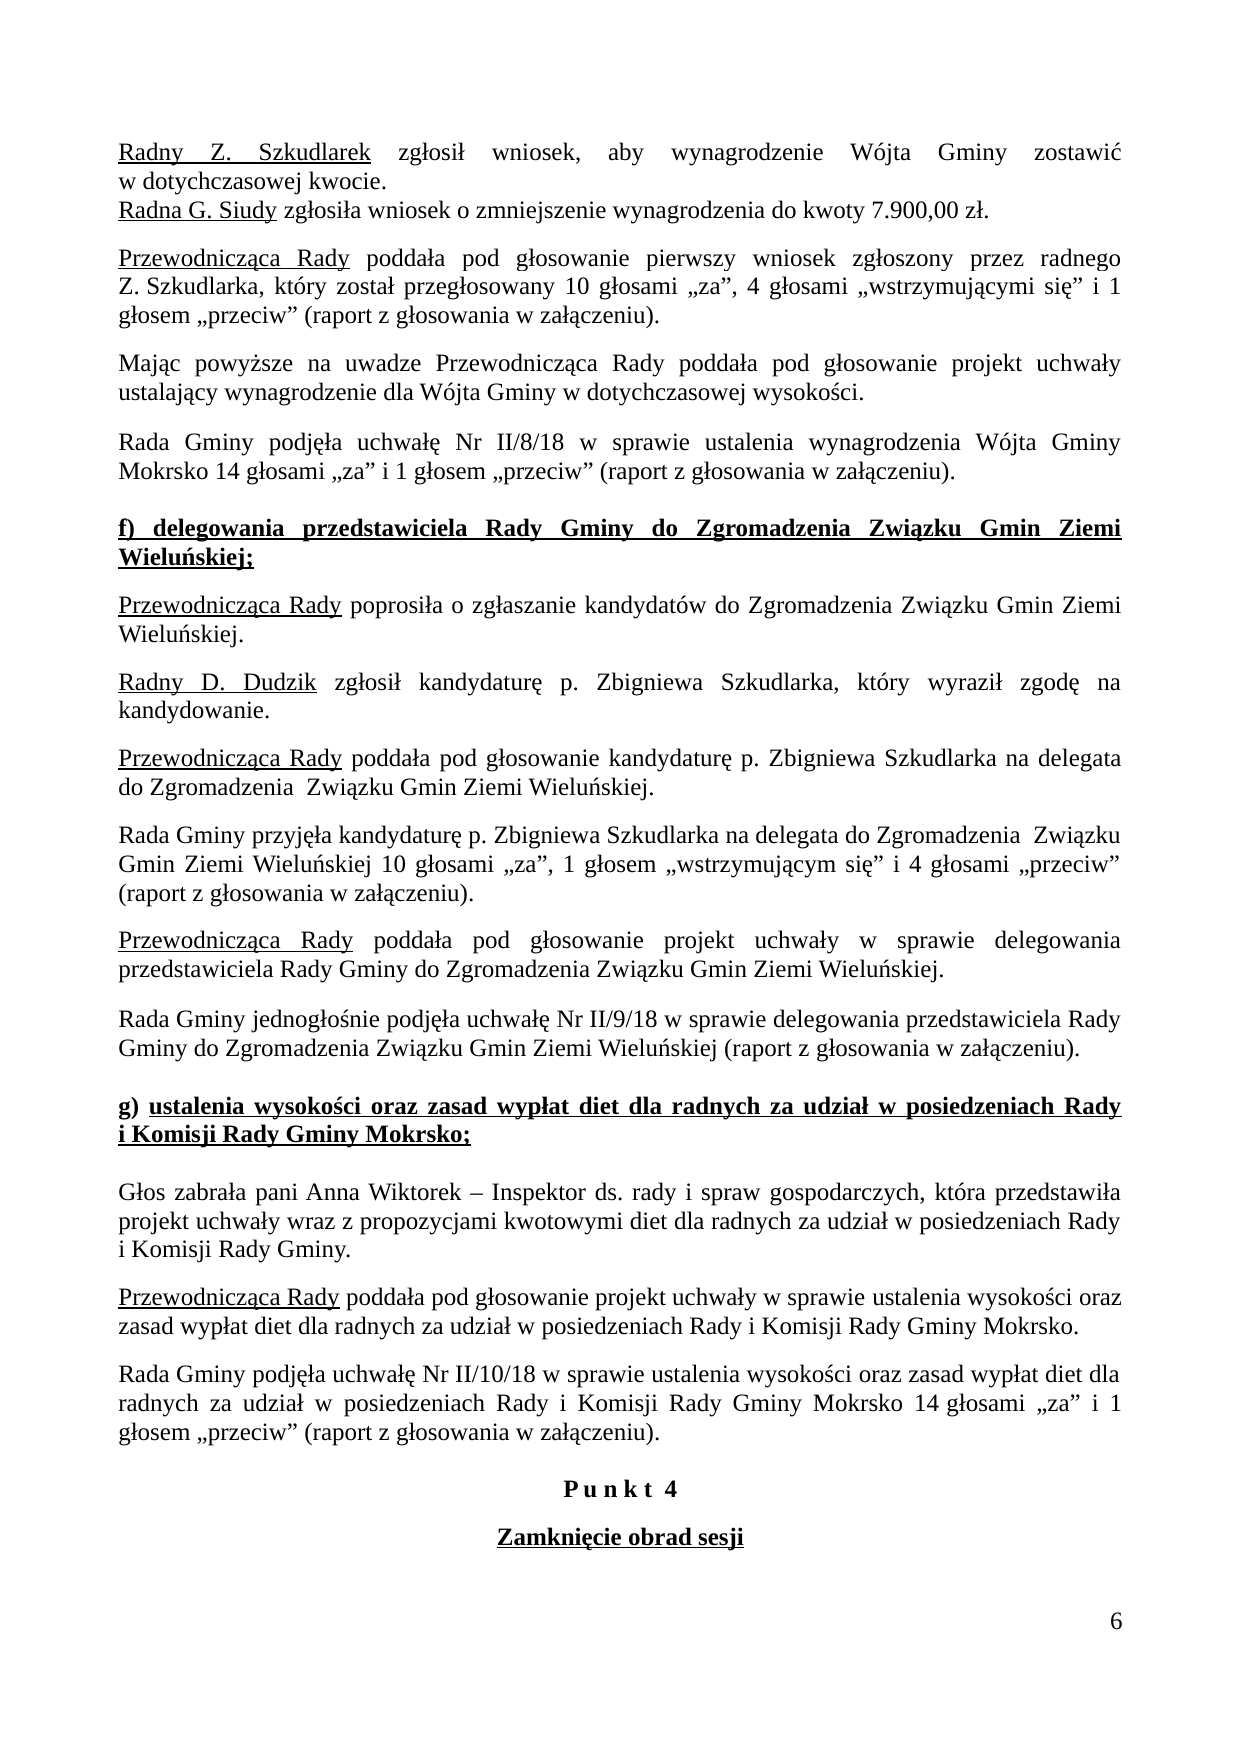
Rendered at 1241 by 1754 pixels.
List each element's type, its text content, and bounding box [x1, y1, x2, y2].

text Przewodnicząca Rady poprosiła o zgłaszanie kandydatów do Zgromadzenia Związku Gmin Ziemi Wieluńskiej. [118, 590, 1122, 648]
text Radny Z. Szkudlarek zgłosił wniosek, aby wynagrodzenie Wójta Gminy zostawić w dotychczasowej kwocie. [118, 137, 1122, 195]
text Rada Gminy jednogłośnie podjęła uchwałę Nr II/9/18 w sprawie delegowania przedstawiciela Rady Gminy do Zgromadzenia Związku Gmin Ziemi Wieluńskiej (raport z głosowania w załączeniu). [118, 1004, 1122, 1062]
text Głos zabrała pani Anna Wiktorek – Inspektor ds. rady i spraw gospodarczych, która przedstawiła projekt uchwały wraz z propozycjami kwotowymi diet dla radnych za udział w posiedzeniach Rady i Komisji Rady Gminy. [118, 1177, 1122, 1263]
text f) delegowania przedstawiciela Rady Gminy do Zgromadzenia Związku Gmin Ziemi [118, 513, 1122, 538]
text g) ustalenia wysokości oraz zasad wypłat diet dla radnych za udział w posiedzeniach Rady i Komisji Rady Gminy Mokrsko; [118, 1091, 1122, 1148]
text P u n k t 4 [118, 1474, 1122, 1503]
text Przewodnicząca Rady poddała pod głosowanie projekt uchwały w sprawie ustalenia wysokości oraz zasad wypłat diet dla radnych za udział w posiedzeniach Rady i Komisji Rady Gminy Mokrsko. [118, 1282, 1122, 1340]
text Rada Gminy przyjęła kandydaturę p. Zbigniewa Szkudlarka na delegata do Zgromadzenia Związku Gmin Ziemi Wieluńskiej 10 głosami „za”, 1 głosem „wstrzymującym się” i 4 głosami „przeciw” (raport z głosowania w załączeniu). [118, 820, 1122, 906]
text Wieluńskiej; [118, 540, 1122, 571]
text Mając powyższe na uwadze Przewodnicząca Rady poddała pod głosowanie projekt uchwały ustalający wynagrodzenie dla Wójta Gminy w dotychczasowej wysokości. [118, 348, 1122, 406]
text Przewodnicząca Rady poddała pod głosowanie pierwszy wniosek zgłoszony przez radnego Z. Szkudlarka, który został przegłosowany 10 głosami „za”, 4 głosami „wstrzymującymi się” i 1 głosem „przeciw” (raport z głosowania w załączeniu). [118, 243, 1122, 329]
text Zamknięcie obrad sesji [118, 1522, 1122, 1551]
text Rada Gminy podjęła uchwałę Nr II/10/18 w sprawie ustalenia wysokości oraz zasad wypłat diet dla radnych za udział w posiedzeniach Rady i Komisji Rady Gminy Mokrsko 14 głosami „za” i 1 głosem „przeciw” (raport z głosowania w załączeniu). [118, 1359, 1122, 1445]
text Radny D. Dudzik zgłosił kandydaturę p. Zbigniewa Szkudlarka, który wyraził zgodę na kandydowanie. [118, 667, 1122, 724]
text Przewodnicząca Rady poddała pod głosowanie kandydaturę p. Zbigniewa Szkudlarka na delegata do Zgromadzenia Związku Gmin Ziemi Wieluńskiej. [118, 743, 1122, 801]
text Rada Gminy podjęła uchwałę Nr II/8/18 w sprawie ustalenia wynagrodzenia Wójta Gminy Mokrsko 14 głosami „za” i 1 głosem „przeciw” (raport z głosowania w załączeniu). [118, 427, 1122, 485]
text Radna G. Siudy zgłosiła wniosek o zmniejszenie wynagrodzenia do kwoty 7.900,00 zł. [118, 195, 1122, 223]
text Przewodnicząca Rady poddała pod głosowanie projekt uchwały w sprawie delegowania przedstawiciela Rady Gminy do Zgromadzenia Związku Gmin Ziemi Wieluńskiej. [118, 926, 1122, 983]
